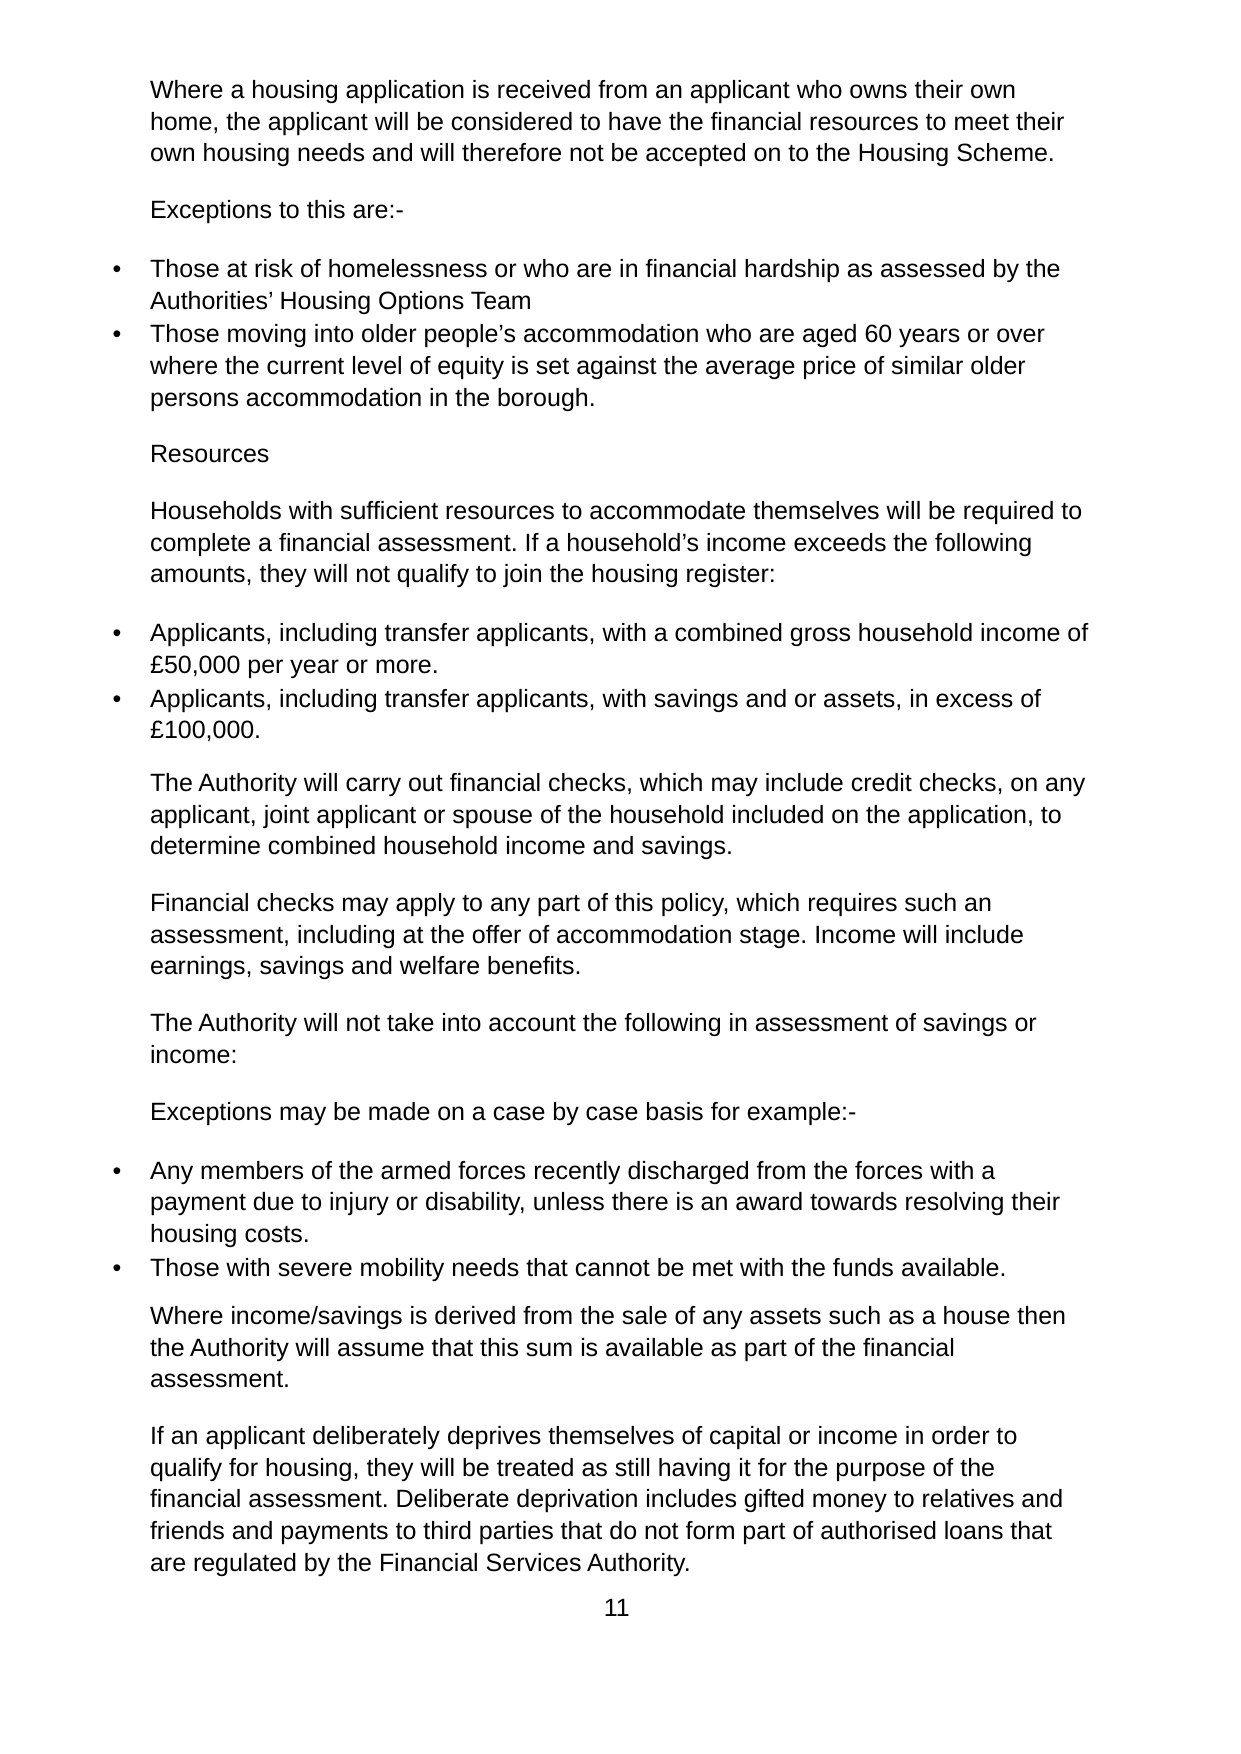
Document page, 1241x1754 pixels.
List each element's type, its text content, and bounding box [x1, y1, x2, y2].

list Applicants, including transfer applicants, with savings and or assets, in excess of £100,000. [112, 684, 1089, 744]
text Resources [150, 439, 1089, 468]
text Financial checks may apply to any part of this policy, which requires such an assessment, including at the offer of accommodation stage. Income will include earnings, savings and welfare benefits. [150, 888, 1089, 980]
text Exceptions may be made on a case by case basis for example:- [150, 1096, 1089, 1125]
text If an applicant deliberately deprives themselves of capital or income in order to qualify for housing, they will be treated as still having it for the purpose of the financial assessment. Deliberate deprivation includes gifted money to relatives and friends and payments to third parties that do not form part of authorised loans that are regulated by the Financial Services Authority. [150, 1421, 1089, 1576]
text Where income/savings is derived from the sale of any assets such as a house then the Authority will assume that this sum is available as part of the financial assessment. [150, 1301, 1089, 1393]
text Where a housing application is received from an applicant who owns their own home, the applicant will be considered to have the financial resources to meet their own housing needs and will therefore not be accepted on to the Housing Scheme. [150, 75, 1089, 167]
text The Authority will not take into account the following in assessment of savings or income: [150, 1008, 1089, 1068]
list Those moving into older people’s accommodation who are aged 60 years or over where the current level of equity is set against the average price of similar older persons accommodation in the borough. [112, 319, 1089, 411]
list Those with severe mobility needs that cannot be met with the funds available. [112, 1253, 1089, 1282]
text Households with sufficient resources to accommodate themselves will be required to complete a financial assessment. If a household’s income exceeds the following amounts, they will not qualify to join the housing register: [150, 496, 1089, 588]
text Exceptions to this are:- [150, 195, 1089, 224]
list Any members of the armed forces recently discharged from the forces with a payment due to injury or disability, unless there is an award towards resolving their housing costs. [112, 1156, 1089, 1248]
text The Authority will carry out financial checks, which may include credit checks, on any applicant, joint applicant or spouse of the household included on the application, to determine combined household income and savings. [150, 768, 1089, 860]
list Applicants, including transfer applicants, with a combined gross household income of £50,000 per year or more. [112, 618, 1089, 679]
list Those at risk of homelessness or who are in financial hardship as assessed by the Authorities’ Housing Options Team [112, 254, 1089, 314]
